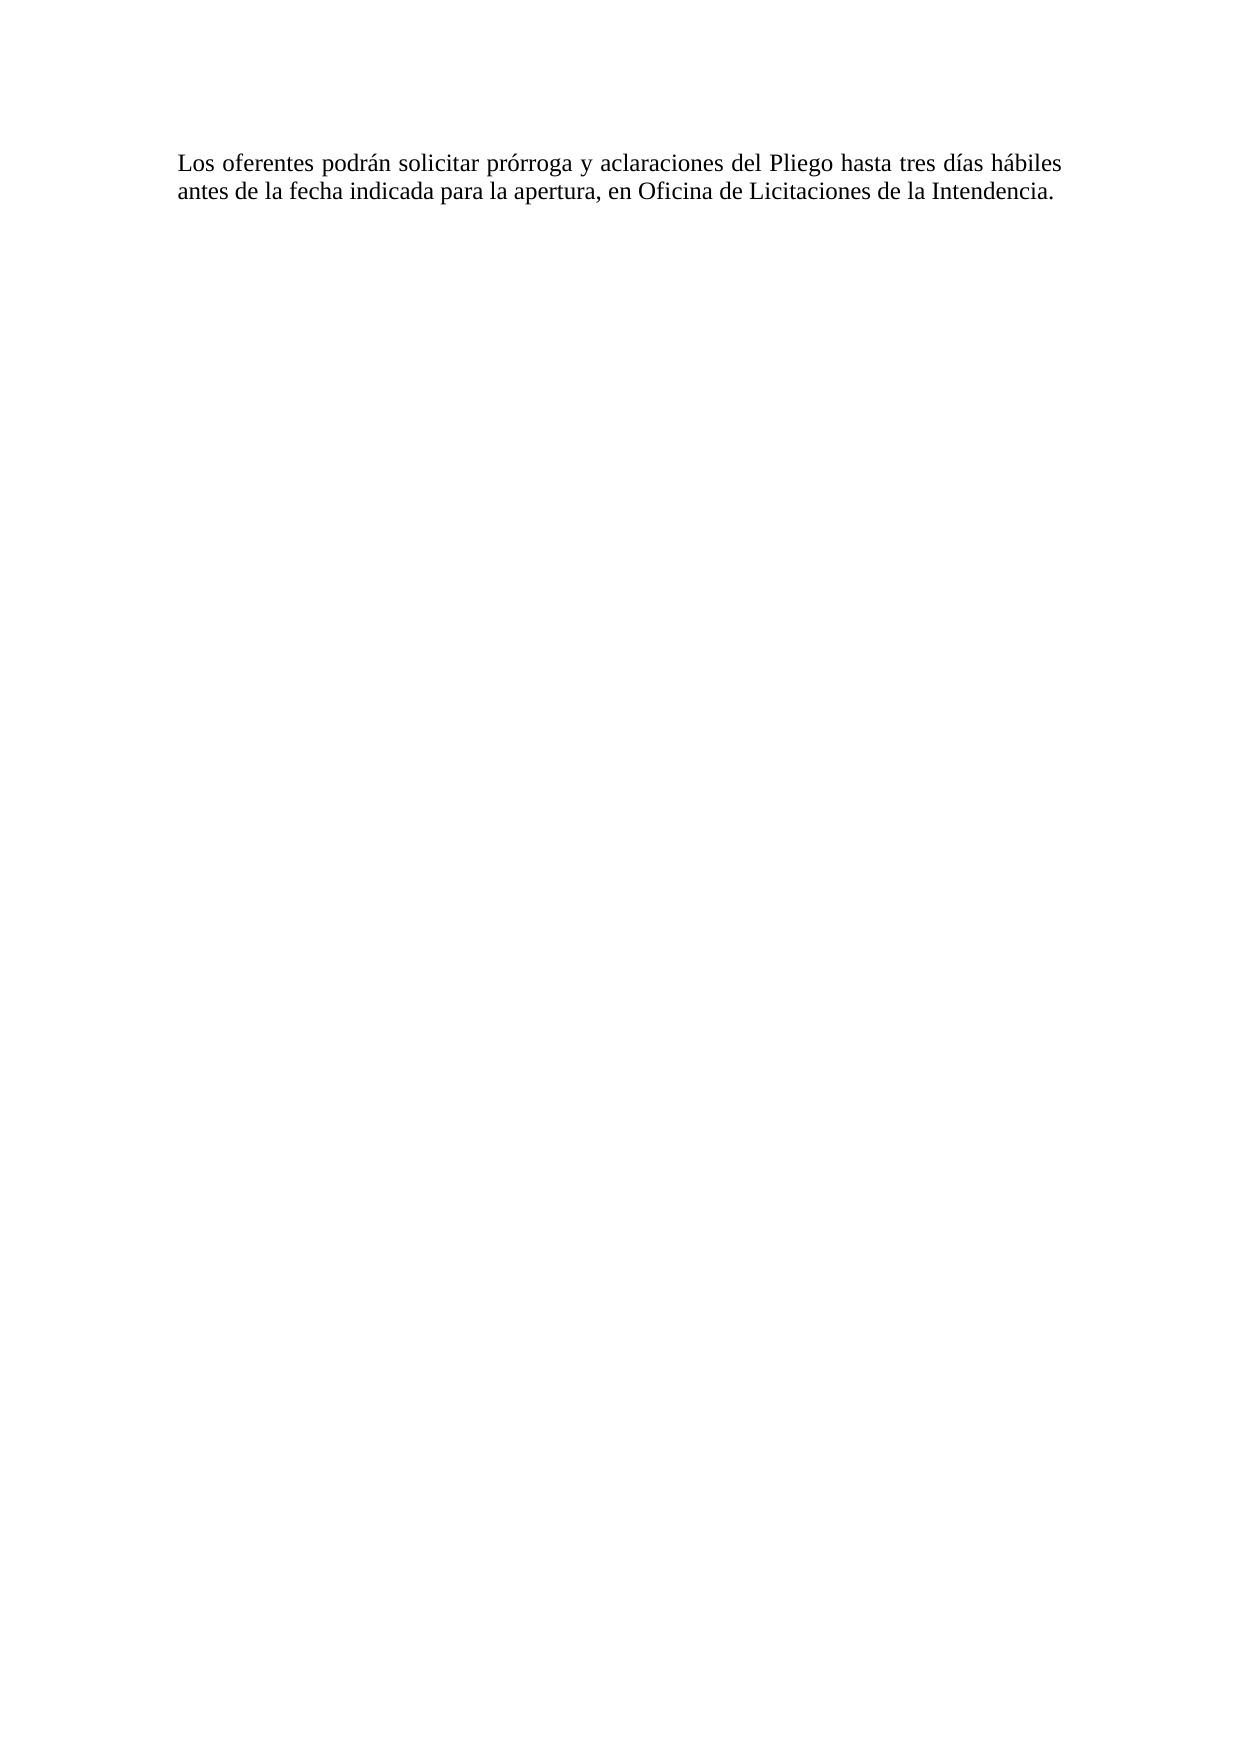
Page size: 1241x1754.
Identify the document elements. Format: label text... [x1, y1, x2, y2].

text Los oferentes podrán solicitar prórroga y aclaraciones del Pliego hasta tres días hábiles antes de la fecha indicada para la apertura, en Oficina de Licitaciones de la Intendencia. [177, 148, 1063, 205]
